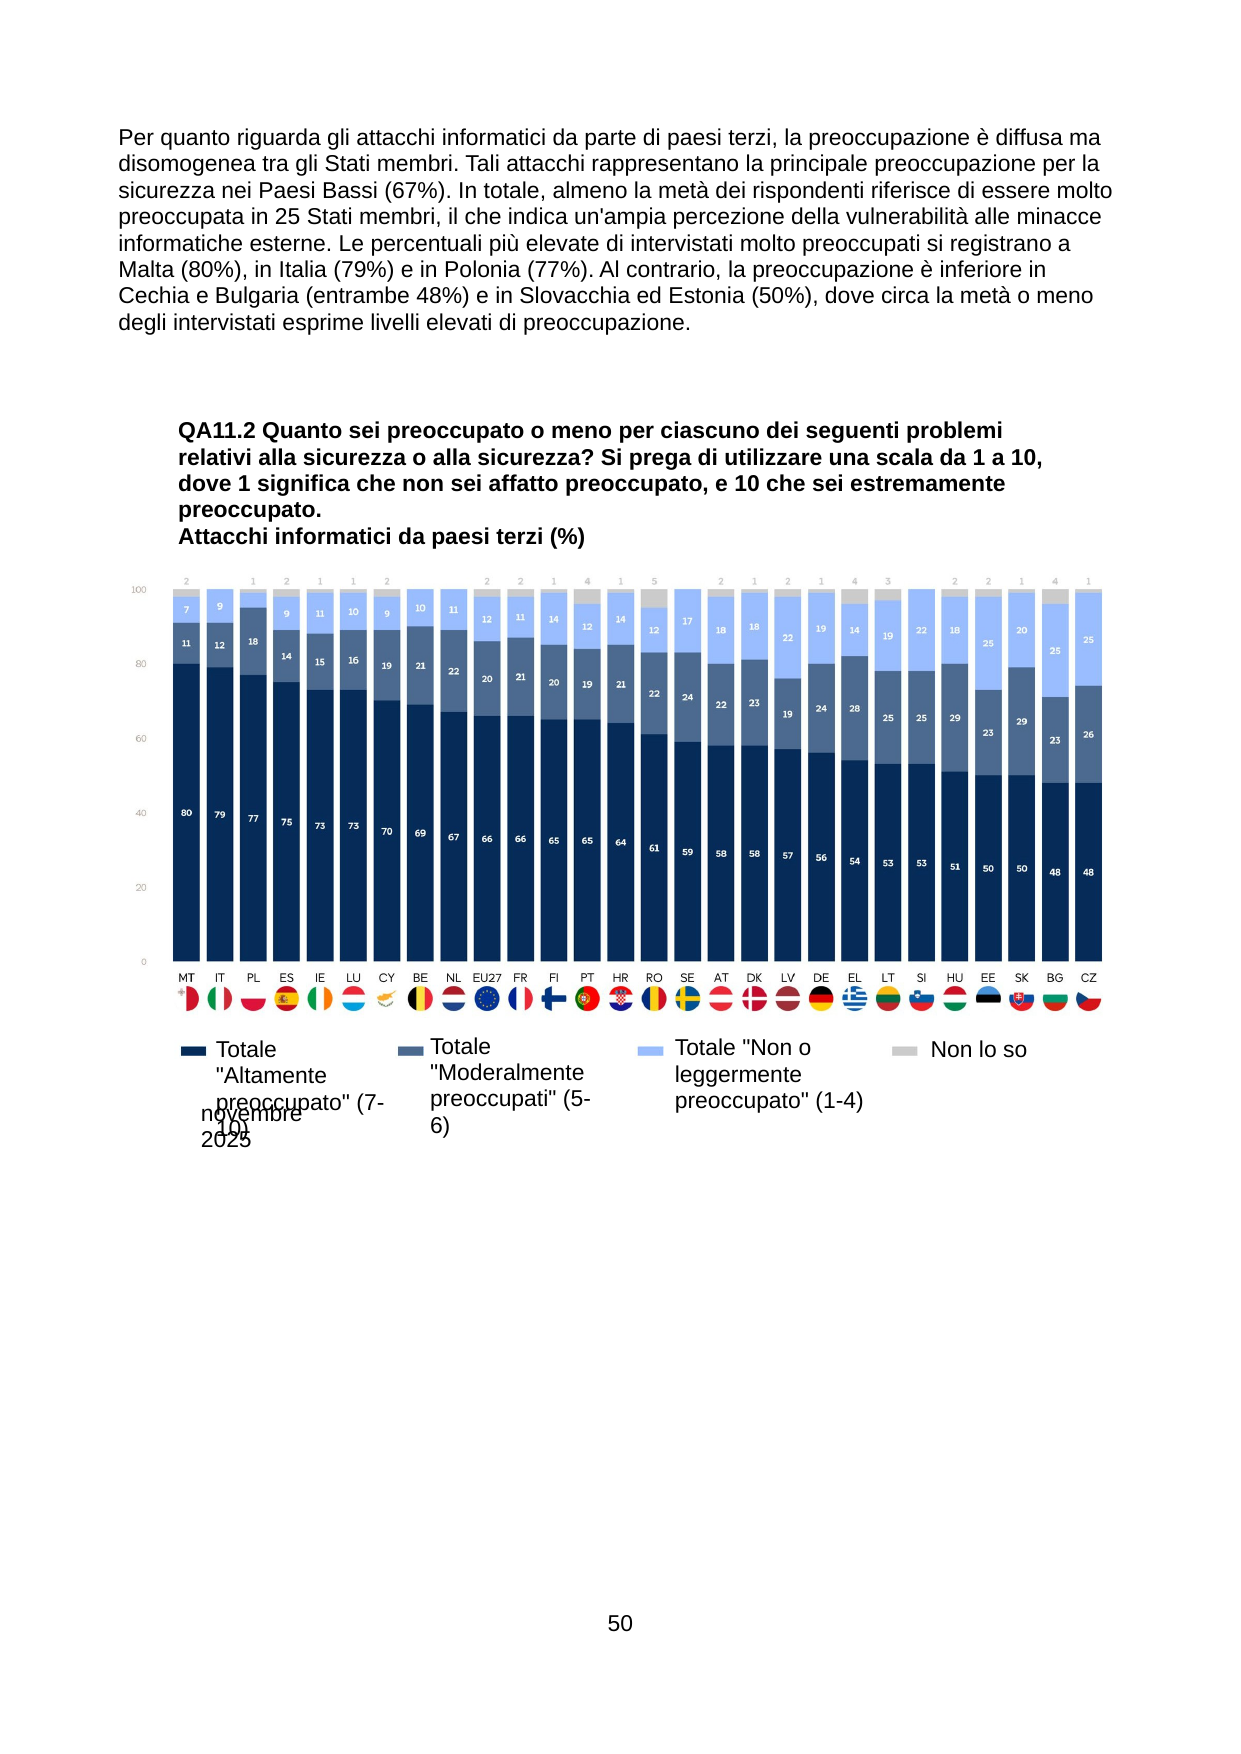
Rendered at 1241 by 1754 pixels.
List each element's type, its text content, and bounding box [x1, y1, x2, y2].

picture [123, 569, 1108, 1018]
text Per quanto riguarda gli attacchi informatici da parte di paesi terzi, la preoccupazione è diffusa ma disomogenea tra gli Stati membri. Tali attacchi rappresentano la principale preoccupazione per la sicurezza nei Paesi Bassi (67%). In totale, almeno la metà dei rispondenti riferisce di essere molto preoccupata in 25 Stati membri, il che indica un'ampia percezione della vulnerabilità alle minacce informatiche esterne. Le percentuali più elevate di intervistati molto preoccupati si registrano a Malta (80%), in Italia (79%) e in Polonia (77%). Al contrario, la preoccupazione è inferiore in Cechia e Bulgaria (entrambe 48%) e in Slovacchia ed Estonia (50%), dove circa la metà o meno degli intervistati esprime livelli elevati di preoccupazione. [118, 124, 1122, 335]
picture [173, 1037, 922, 1059]
